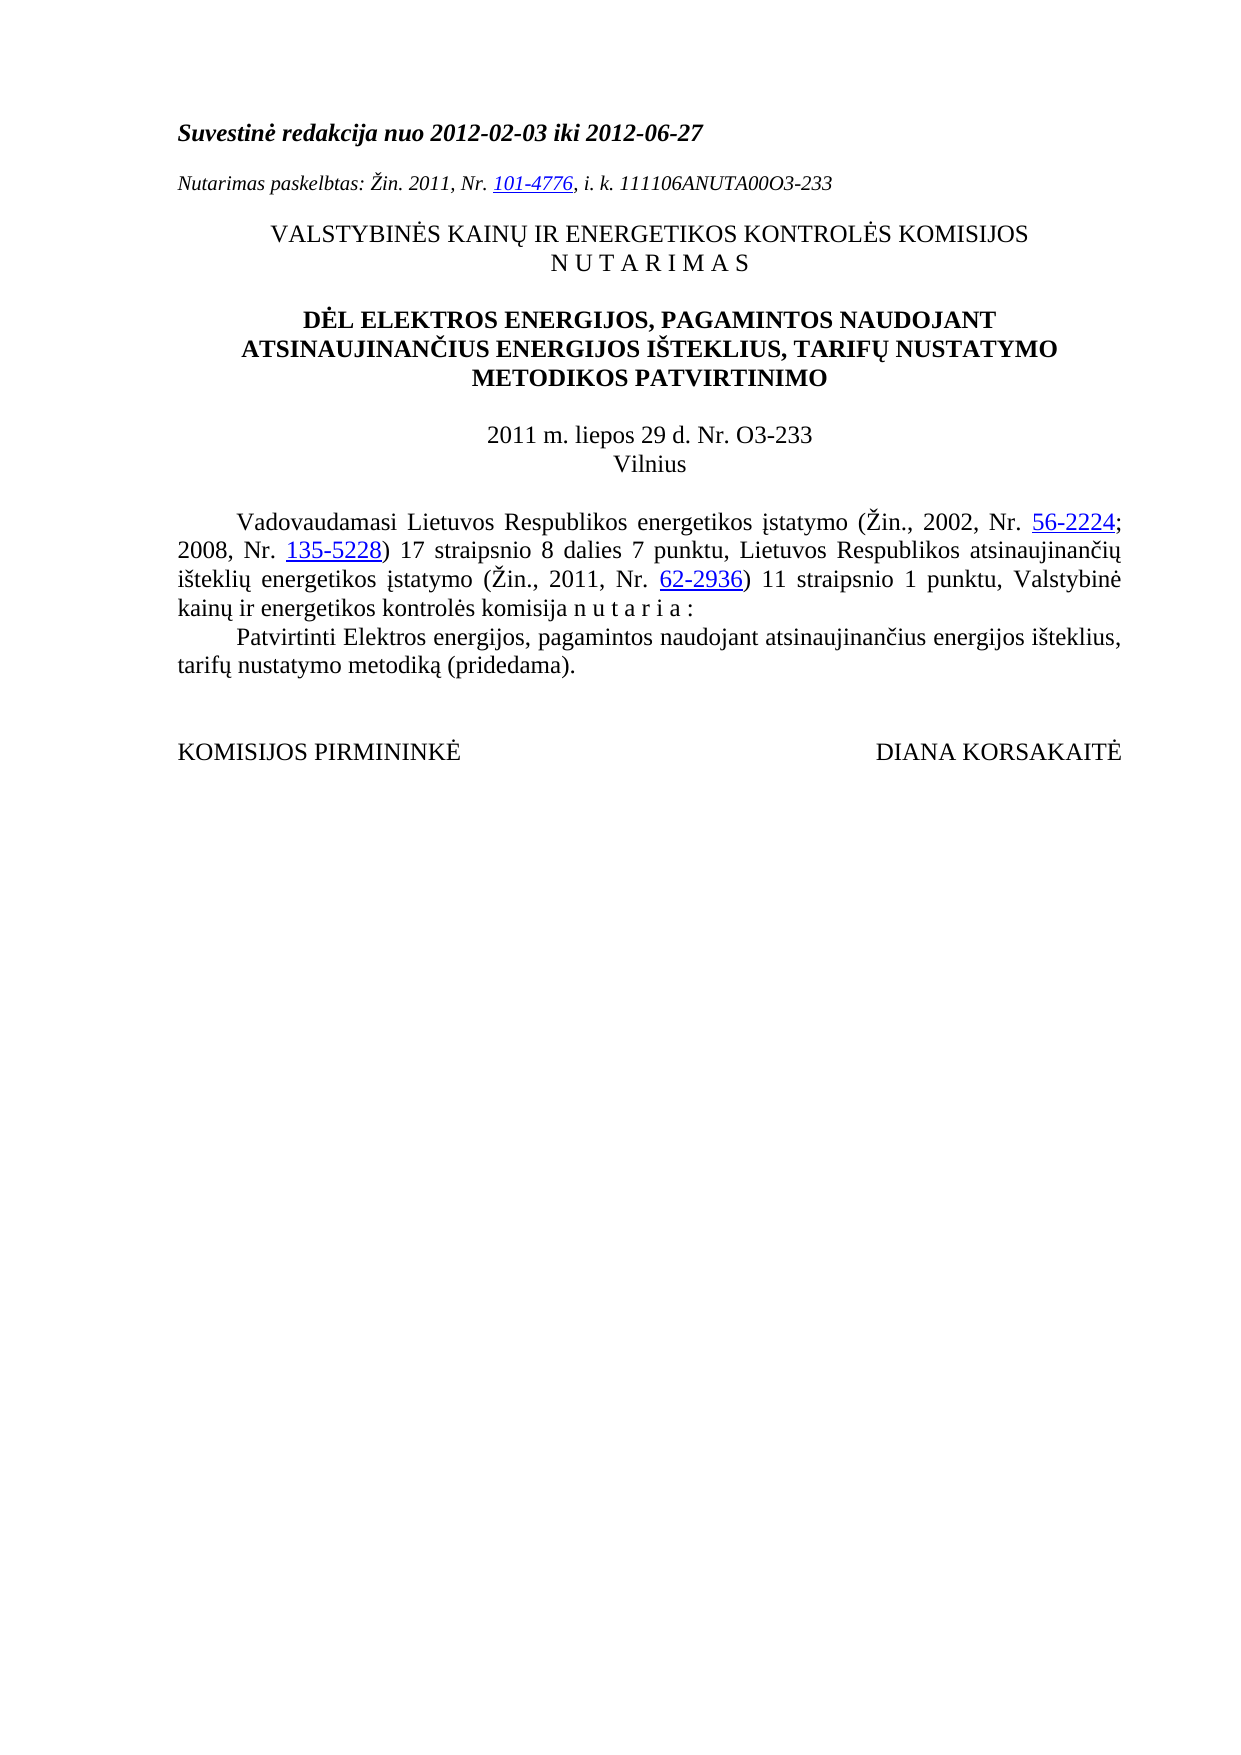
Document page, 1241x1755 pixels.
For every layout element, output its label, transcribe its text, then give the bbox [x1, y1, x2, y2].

text Vilnius [177, 449, 1122, 478]
text Vadovaudamasi Lietuvos Respublikos energetikos įstatymo (Žin., 2002, Nr. 56-2224; 2008, Nr. 135-5228) 17 straipsnio 8 dalies 7 punktu, Lietuvos Respublikos atsinaujinančių išteklių energetikos įstatymo (Žin., 2011, Nr. 62-2936) 11 straipsnio 1 punktu, Valstybinė kainų ir energetikos kontrolės komisija n u t a r i a : [177, 507, 1122, 622]
text Nutarimas paskelbtas: Žin. 2011, Nr. 101-4776, i. k. 111106ANUTA00O3-233 [177, 171, 1122, 195]
text N U T A R I M A S [177, 248, 1122, 277]
text Patvirtinti Elektros energijos, pagamintos naudojant atsinaujinančius energijos išteklius, tarifų nustatymo metodiką (pridedama). [177, 622, 1122, 679]
text Suvestinė redakcija nuo 2012-02-03 iki 2012-06-27 [177, 118, 1122, 147]
text VALSTYBINĖS KAINŲ IR ENERGETIKOS KONTROLĖS KOMISIJOS [177, 219, 1122, 248]
text Komisijos pirmininkė Diana Korsakaitė [177, 737, 1122, 765]
text 2011 m. liepos 29 d. Nr. O3-233 [177, 420, 1122, 449]
text DĖL ELEKTROS ENERGIJOS, PAGAMINTOS NAUDOJANT ATSINAUJINANČIUS ENERGIJOS IŠTEKLIUS, TARIFŲ NUSTATYMO METODIKOS PATVIRTINIMO [177, 305, 1122, 392]
